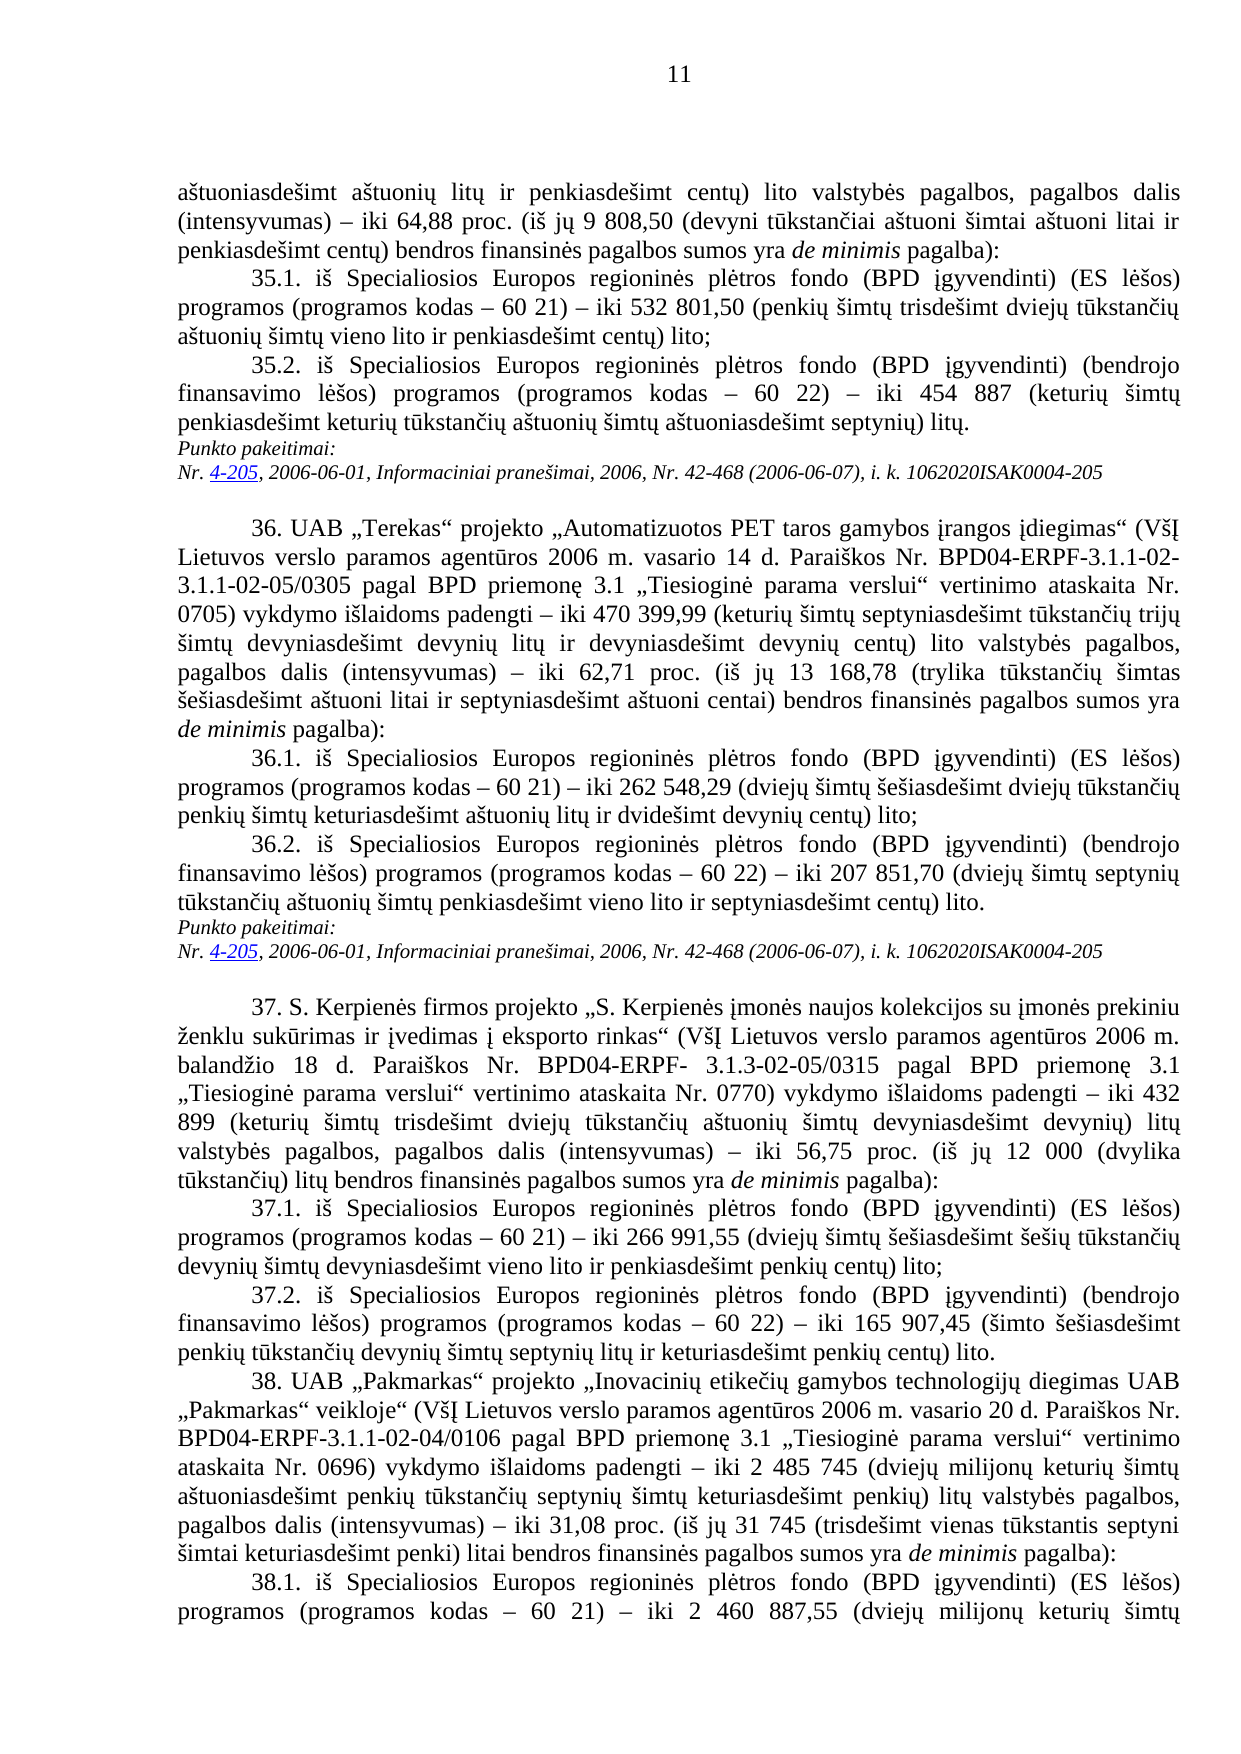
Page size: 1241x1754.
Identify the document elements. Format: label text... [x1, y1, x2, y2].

text aštuoniasdešimt aštuonių litų ir penkiasdešimt centų) lito valstybės pagalbos, pagalbos dalis (intensyvumas) – iki 64,88 proc. (iš jų 9 808,50 (devyni tūkstančiai aštuoni šimtai aštuoni litai ir penkiasdešimt centų) bendros finansinės pagalbos sumos yra de minimis pagalba): [177, 177, 1181, 263]
text Nr. 4-205, 2006-06-01, Informaciniai pranešimai, 2006, Nr. 42-468 (2006-06-07), i. k. 1062020ISAK0004-205 [177, 460, 1181, 484]
text 35.2. iš Specialiosios Europos regioninės plėtros fondo (BPD įgyvendinti) (bendrojo finansavimo lėšos) programos (programos kodas – 60 22) – iki 454 887 (keturių šimtų penkiasdešimt keturių tūkstančių aštuonių šimtų aštuoniasdešimt septynių) litų. [177, 350, 1181, 436]
text 37.2. iš Specialiosios Europos regioninės plėtros fondo (BPD įgyvendinti) (bendrojo finansavimo lėšos) programos (programos kodas – 60 22) – iki 165 907,45 (šimto šešiasdešimt penkių tūkstančių devynių šimtų septynių litų ir keturiasdešimt penkių centų) lito. [177, 1280, 1181, 1366]
text 38. UAB „Pakmarkas“ projekto „Inovacinių etikečių gamybos technologijų diegimas UAB „Pakmarkas“ veikloje“ (VšĮ Lietuvos verslo paramos agentūros 2006 m. vasario 20 d. Paraiškos Nr. BPD04-ERPF-3.1.1-02-04/0106 pagal BPD priemonę 3.1 „Tiesioginė parama verslui“ vertinimo ataskaita Nr. 0696) vykdymo išlaidoms padengti – iki 2 485 745 (dviejų milijonų keturių šimtų aštuoniasdešimt penkių tūkstančių septynių šimtų keturiasdešimt penkių) litų valstybės pagalbos, pagalbos dalis (intensyvumas) – iki 31,08 proc. (iš jų 31 745 (trisdešimt vienas tūkstantis septyni šimtai keturiasdešimt penki) litai bendros finansinės pagalbos sumos yra de minimis pagalba): [177, 1366, 1181, 1567]
text 36.1. iš Specialiosios Europos regioninės plėtros fondo (BPD įgyvendinti) (ES lėšos) programos (programos kodas – 60 21) – iki 262 548,29 (dviejų šimtų šešiasdešimt dviejų tūkstančių penkių šimtų keturiasdešimt aštuonių litų ir dvidešimt devynių centų) lito; [177, 743, 1181, 829]
text 35.1. iš Specialiosios Europos regioninės plėtros fondo (BPD įgyvendinti) (ES lėšos) programos (programos kodas – 60 21) – iki 532 801,50 (penkių šimtų trisdešimt dviejų tūkstančių aštuonių šimtų vieno lito ir penkiasdešimt centų) lito; [177, 263, 1181, 350]
text 36. UAB „Terekas“ projekto „Automatizuotos PET taros gamybos įrangos įdiegimas“ (VšĮ Lietuvos verslo paramos agentūros 2006 m. vasario 14 d. Paraiškos Nr. BPD04-ERPF-3.1.1-02-3.1.1-02-05/0305 pagal BPD priemonę 3.1 „Tiesioginė parama verslui“ vertinimo ataskaita Nr. 0705) vykdymo išlaidoms padengti – iki 470 399,99 (keturių šimtų septyniasdešimt tūkstančių trijų šimtų devyniasdešimt devynių litų ir devyniasdešimt devynių centų) lito valstybės pagalbos, pagalbos dalis (intensyvumas) – iki 62,71 proc. (iš jų 13 168,78 (trylika tūkstančių šimtas šešiasdešimt aštuoni litai ir septyniasdešimt aštuoni centai) bendros finansinės pagalbos sumos yra de minimis pagalba): [177, 513, 1181, 743]
text 37. S. Kerpienės firmos projekto „S. Kerpienės įmonės naujos kolekcijos su įmonės prekiniu ženklu sukūrimas ir įvedimas į eksporto rinkas“ (VšĮ Lietuvos verslo paramos agentūros 2006 m. balandžio 18 d. Paraiškos Nr. BPD04-ERPF- 3.1.3-02-05/0315 pagal BPD priemonę 3.1 „Tiesioginė parama verslui“ vertinimo ataskaita Nr. 0770) vykdymo išlaidoms padengti – iki 432 899 (keturių šimtų trisdešimt dviejų tūkstančių aštuonių šimtų devyniasdešimt devynių) litų valstybės pagalbos, pagalbos dalis (intensyvumas) – iki 56,75 proc. (iš jų 12 000 (dvylika tūkstančių) litų bendros finansinės pagalbos sumos yra de minimis pagalba): [177, 992, 1181, 1193]
text Nr. 4-205, 2006-06-01, Informaciniai pranešimai, 2006, Nr. 42-468 (2006-06-07), i. k. 1062020ISAK0004-205 [177, 939, 1181, 963]
text Punkto pakeitimai: [177, 436, 1181, 460]
text 38.1. iš Specialiosios Europos regioninės plėtros fondo (BPD įgyvendinti) (ES lėšos) programos (programos kodas – 60 21) – iki 2 460 887,55 (dviejų milijonų keturių šimtų [177, 1567, 1181, 1625]
text 36.2. iš Specialiosios Europos regioninės plėtros fondo (BPD įgyvendinti) (bendrojo finansavimo lėšos) programos (programos kodas – 60 22) – iki 207 851,70 (dviejų šimtų septynių tūkstančių aštuonių šimtų penkiasdešimt vieno lito ir septyniasdešimt centų) lito. [177, 829, 1181, 915]
text Punkto pakeitimai: [177, 915, 1181, 939]
text 37.1. iš Specialiosios Europos regioninės plėtros fondo (BPD įgyvendinti) (ES lėšos) programos (programos kodas – 60 21) – iki 266 991,55 (dviejų šimtų šešiasdešimt šešių tūkstančių devynių šimtų devyniasdešimt vieno lito ir penkiasdešimt penkių centų) lito; [177, 1193, 1181, 1280]
